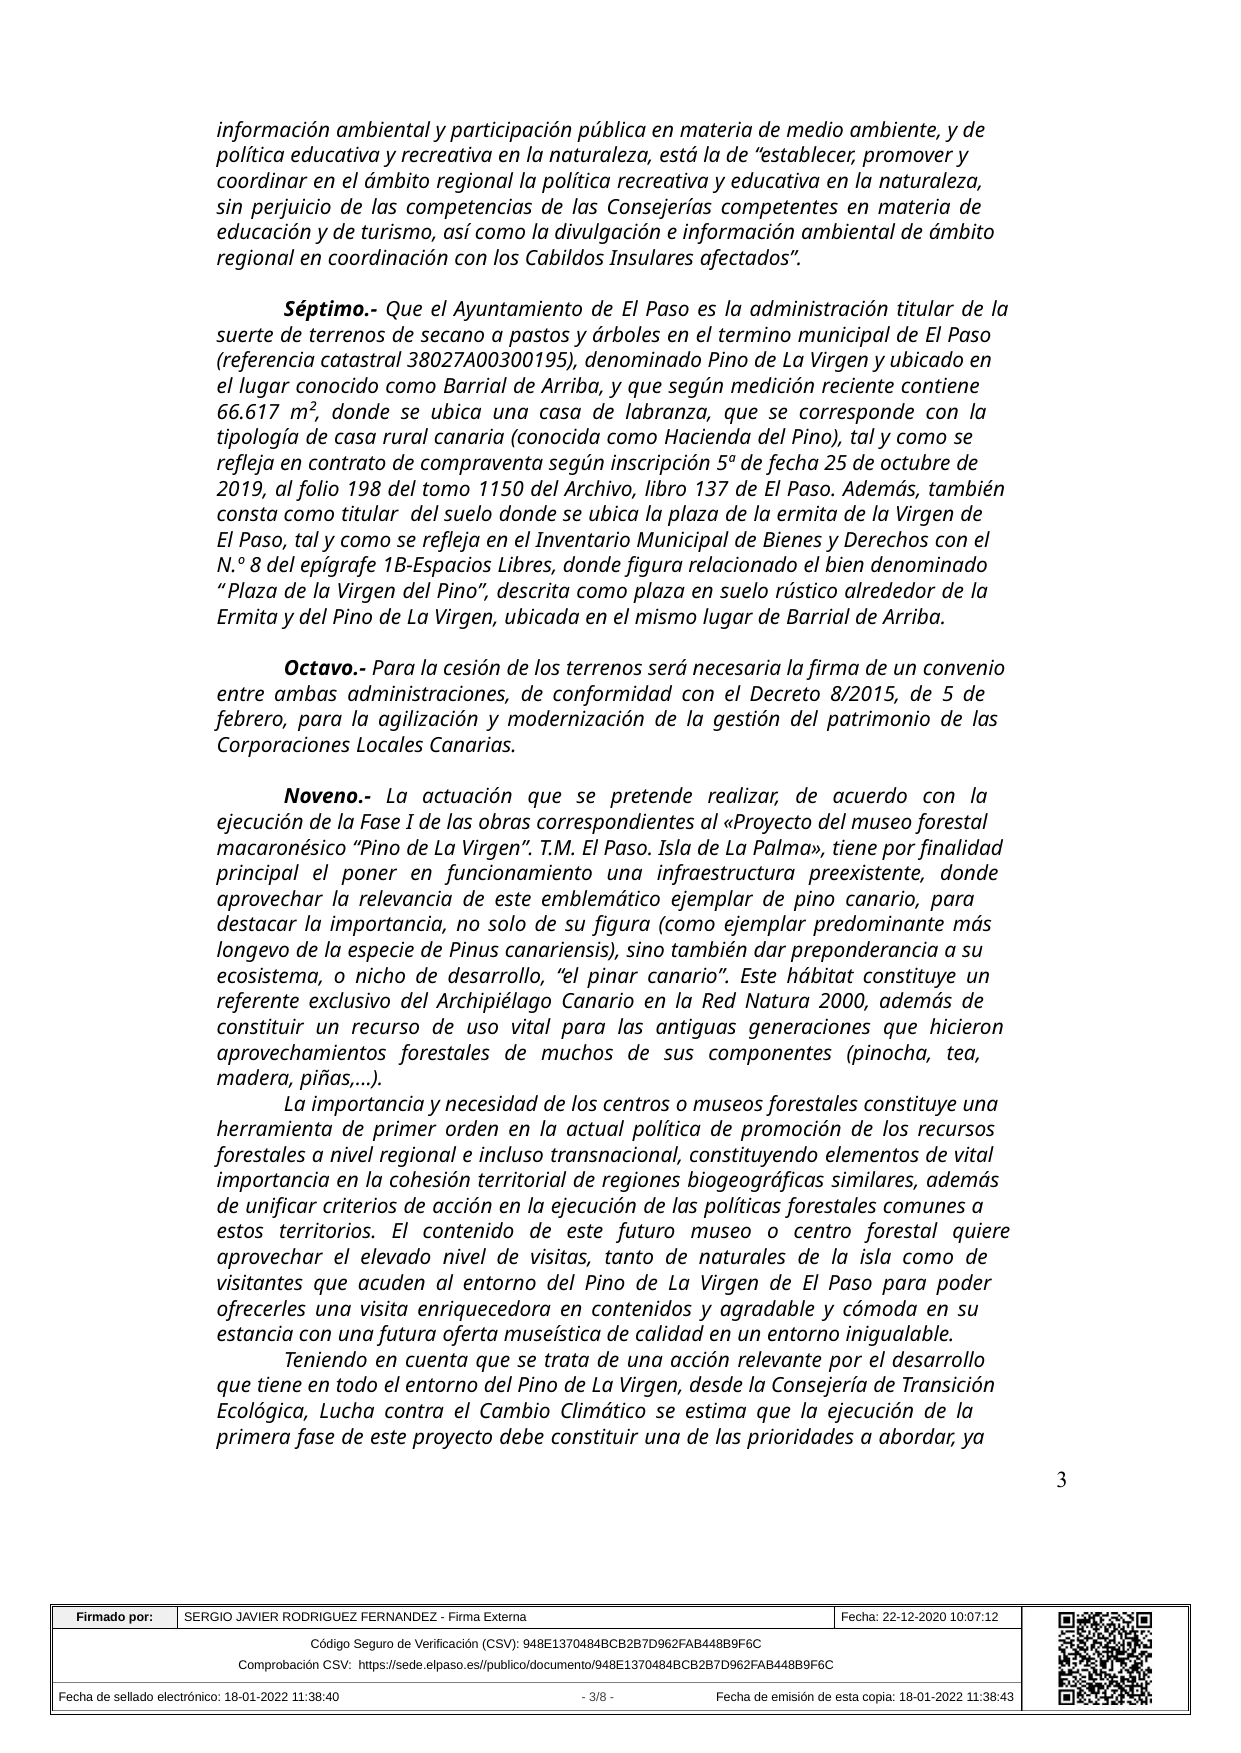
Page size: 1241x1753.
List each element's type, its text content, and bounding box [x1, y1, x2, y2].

text madera, piñas,...). [216, 1065, 1093, 1090]
text N.º 8 del epígrafe 1B-Espacios Libres, donde figura relacionado el bien denominado [216, 553, 1092, 578]
text coordinar en el ámbito regional la política recreativa y educativa en la naturaleza, [216, 168, 1093, 193]
text 2019, al folio 198 del tomo 1150 del Archivo, libro 137 de El Paso. Además, también [216, 476, 1092, 501]
text aprovechar el elevado nivel de visitas, tanto de naturales de la isla como de [216, 1245, 1093, 1270]
text herramienta de primer orden en la actual política de promoción de los recursos [216, 1117, 1093, 1142]
text principal el poner en funcionamiento una infraestructura preexistente, donde [216, 861, 1093, 886]
text forestales a nivel regional e incluso transnacional, constituyendo elementos de vital [216, 1142, 1093, 1167]
text Teniendo en cuenta que se trata de una acción relevante por el desarrollo [284, 1347, 1093, 1372]
text suerte de terrenos de secano a pastos y árboles en el termino municipal de El Paso [216, 322, 1093, 347]
text Plaza de la Virgen del Pino”, descrita como plaza en suelo rústico alrededor de la [227, 579, 1092, 604]
text Fecha: 22-12-2020 10:07:12 [841, 1610, 1022, 1624]
text Fecha de sellado electrónico: 18-01-2022 11:38:40 [58, 1690, 365, 1704]
text longevo de la especie de Pinus canariensis), sino también dar preponderancia a su [216, 937, 1093, 962]
picture [51, 1605, 1190, 1714]
text visitantes que acuden al entorno del Pino de La Virgen de El Paso para poder [216, 1270, 1093, 1295]
text estancia con una futura oferta museística de calidad en un entorno inigualable. [216, 1322, 1093, 1347]
text macaronésico “Pino de La Virgen”. T.M. El Paso. Isla de La Palma», tiene por finalidad [216, 835, 1093, 860]
text sin perjuicio de las competencias de las Consejerías competentes en materia de [216, 194, 1093, 219]
text - 3/8 - [581, 1691, 633, 1705]
text política educativa y recreativa en la naturaleza, está la de “establecer, promover y [216, 143, 1093, 168]
text ejecución de la Fase I de las obras correspondientes al «Proyecto del museo forestal [216, 809, 1093, 834]
text Noveno.- La actuación que se pretende realizar, de acuerdo con la [284, 783, 1093, 809]
text 66.617 m², donde se ubica una casa de labranza, que se corresponde con la [216, 399, 1092, 424]
text educación y de turismo, así como la divulgación e información ambiental de ámbito [216, 220, 1093, 245]
text Ecológica, Lucha contra el Cambio Climático se estima que la ejecución de la [216, 1398, 1093, 1423]
text tipología de casa rural canaria (conocida como Hacienda del Pino), tal y como se [216, 425, 1093, 450]
text “ [216, 579, 227, 604]
text información ambiental y participación pública en materia de medio ambiente, y de [216, 117, 1093, 142]
text El Paso, tal y como se refleja en el Inventario Municipal de Bienes y Derechos con el [216, 527, 1092, 552]
text Fecha de emisión de esta copia: 18-01-2022 11:38:43 [716, 1690, 1040, 1704]
text La importancia y necesidad de los centros o museos forestales constituye una [284, 1091, 1093, 1116]
text constituir un recurso de uso vital para las antiguas generaciones que hicieron [216, 1014, 1093, 1039]
text (referencia catastral 38027A00300195), denominado Pino de La Virgen y ubicado en [216, 348, 1093, 373]
text Corporaciones Locales Canarias. [216, 732, 1093, 757]
text refleja en contrato de compraventa según inscripción 5ª de fecha 25 de octubre de [216, 450, 1093, 475]
text Código Seguro de Verificación (CSV): 948E1370484BCB2B7D962FAB448B9F6C [310, 1638, 861, 1652]
text febrero, para la agilización y modernización de la gestión del patrimonio de las [216, 707, 1093, 732]
text Firmado por: [76, 1610, 172, 1624]
text estos territorios. El contenido de este futuro museo o centro forestal quiere [216, 1219, 1093, 1244]
text destacar la importancia, no solo de su figura (como ejemplar predominante más [216, 912, 1093, 937]
text el lugar conocido como Barrial de Arriba, y que según medición reciente contiene [216, 373, 1093, 398]
text referente exclusivo del Archipiélago Canario en la Red Natura 2000, además de [216, 989, 1093, 1014]
text Octavo.- Para la cesión de los terrenos será necesaria la firma de un convenio [284, 655, 1093, 681]
text entre ambas administraciones, de conformidad con el Decreto 8/2015, de 5 de [216, 681, 1093, 706]
text regional en coordinación con los Cabildos Insulares afectados”. [216, 245, 1093, 270]
text ofrecerles una visita enriquecedora en contenidos y agradable y cómoda en su [216, 1296, 1093, 1321]
text Ermita y del Pino de La Virgen, ubicada en el mismo lugar de Barrial de Arriba. [216, 604, 1032, 629]
text aprovechamientos forestales de muchos de sus componentes (pinocha, tea, [216, 1040, 1093, 1065]
text aprovechar la relevancia de este emblemático ejemplar de pino canario, para [216, 886, 1093, 911]
text consta como titular del suelo donde se ubica la plaza de la ermita de la Virgen de [216, 502, 1092, 527]
text SERGIO JAVIER RODRIGUEZ FERNANDEZ - Firma Externa [184, 1610, 553, 1624]
text ecosistema, o nicho de desarrollo, “el pinar canario”. Este hábitat constituye un [216, 963, 1093, 988]
text que tiene en todo el entorno del Pino de La Virgen, desde la Consejería de Transición [216, 1373, 1093, 1398]
text importancia en la cohesión territorial de regiones biogeográficas similares, además [216, 1168, 1093, 1193]
text Séptimo.- Que el Ayuntamiento de El Paso es la administración titular de la [284, 296, 1093, 322]
text 3 [1056, 1467, 1093, 1492]
text Comprobación CSV: https://sede.elpaso.es//publico/documento/948E1370484BCB2B7D962FAB448B9F6C [238, 1658, 861, 1672]
text primera fase de este proyecto debe constituir una de las prioridades a abordar, ya [216, 1424, 1093, 1449]
text de unificar criterios de acción en la ejecución de las políticas forestales comunes a [216, 1193, 1093, 1218]
